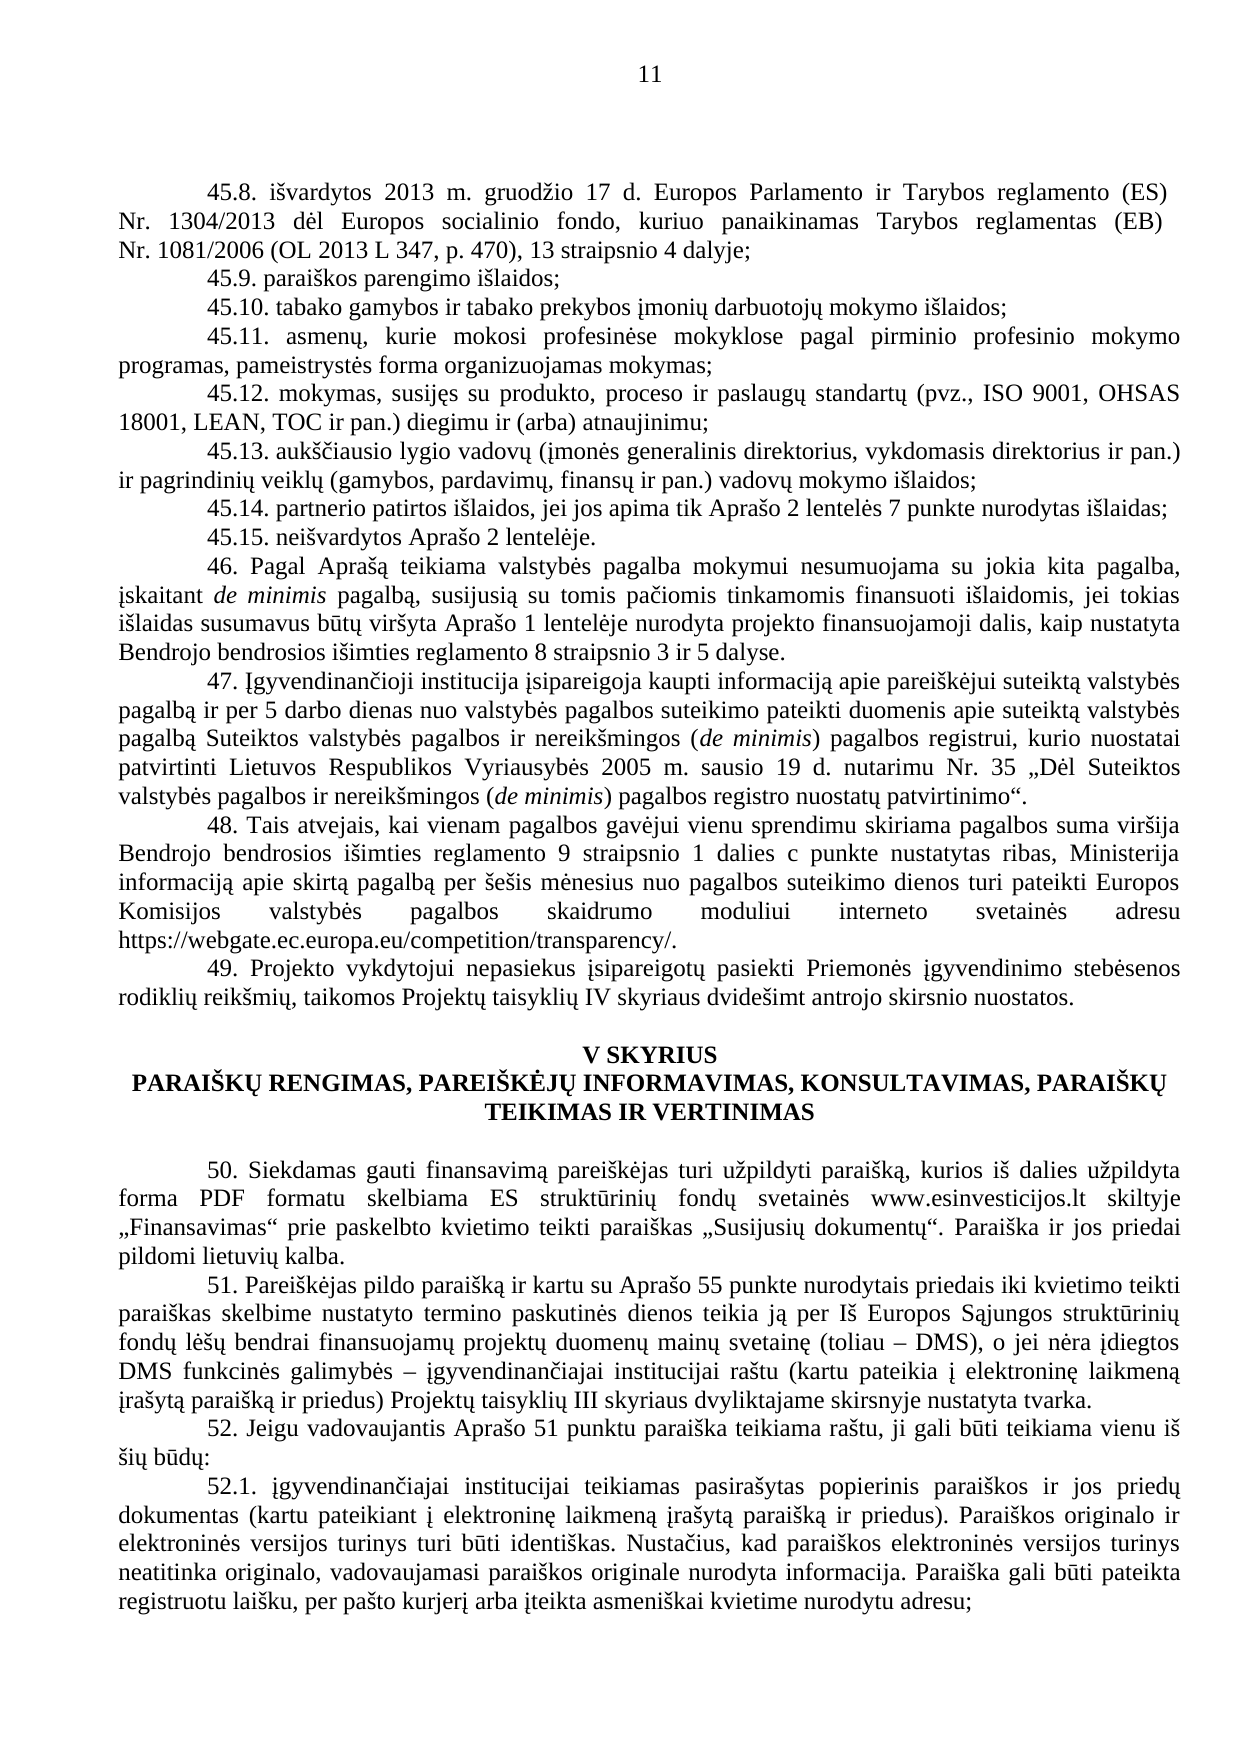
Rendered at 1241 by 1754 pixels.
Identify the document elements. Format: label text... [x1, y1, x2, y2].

text 45.9. paraiškos parengimo išlaidos; [118, 263, 1181, 292]
text 45.15. neišvardytos Aprašo 2 lentelėje. [118, 522, 1181, 551]
text 45.13. aukščiausio lygio vadovų (įmonės generalinis direktorius, vykdomasis direktorius ir pan.) ir pagrindinių veiklų (gamybos, pardavimų, finansų ir pan.) vadovų mokymo išlaidos; [118, 436, 1181, 493]
text 45.14. partnerio patirtos išlaidos, jei jos apima tik Aprašo 2 lentelės 7 punkte nurodytas išlaidas; [118, 493, 1181, 522]
text V SKYRIUS [118, 1040, 1181, 1068]
text 51. Pareiškėjas pildo paraišką ir kartu su Aprašo 55 punkte nurodytais priedais iki kvietimo teikti paraiškas skelbime nustatyto termino paskutinės dienos teikia ją per Iš Europos Sąjungos struktūrinių fondų lėšų bendrai finansuojamų projektų duomenų mainų svetainę (toliau – DMS), o jei nėra įdiegtos DMS funkcinės galimybės – įgyvendinančiajai institucijai raštu (kartu pateikia į elektroninę laikmeną įrašytą paraišką ir priedus) Projektų taisyklių III skyriaus dvyliktajame skirsnyje nustatyta tvarka. [118, 1270, 1181, 1413]
text 47. Įgyvendinančioji institucija įsipareigoja kaupti informaciją apie pareiškėjui suteiktą valstybės pagalbą ir per 5 darbo dienas nuo valstybės pagalbos suteikimo pateikti duomenis apie suteiktą valstybės pagalbą Suteiktos valstybės pagalbos ir nereikšmingos (de minimis) pagalbos registrui, kurio nuostatai patvirtinti Lietuvos Respublikos Vyriausybės 2005 m. sausio 19 d. nutarimu Nr. 35 „Dėl Suteiktos valstybės pagalbos ir nereikšmingos (de minimis) pagalbos registro nuostatų patvirtinimo“. [118, 666, 1181, 810]
text 49. Projekto vykdytojui nepasiekus įsipareigotų pasiekti Priemonės įgyvendinimo stebėsenos rodiklių reikšmių, taikomos Projektų taisyklių IV skyriaus dvidešimt antrojo skirsnio nuostatos. [118, 953, 1181, 1011]
text 45.12. mokymas, susijęs su produkto, proceso ir paslaugų standartų (pvz., ISO 9001, OHSAS 18001, LEAN, TOC ir pan.) diegimu ir (arba) atnaujinimu; [118, 378, 1181, 436]
text 46. Pagal Aprašą teikiama valstybės pagalba mokymui nesumuojama su jokia kita pagalba, įskaitant de minimis pagalbą, susijusią su tomis pačiomis tinkamomis finansuoti išlaidomis, jei tokias išlaidas susumavus būtų viršyta Aprašo 1 lentelėje nurodyta projekto finansuojamoji dalis, kaip nustatyta Bendrojo bendrosios išimties reglamento 8 straipsnio 3 ir 5 dalyse. [118, 551, 1181, 666]
text 45.10. tabako gamybos ir tabako prekybos įmonių darbuotojų mokymo išlaidos; [118, 292, 1181, 321]
text 45.8. išvardytos 2013 m. gruodžio 17 d. Europos Parlamento ir Tarybos reglamento (ES) Nr. 1304/2013 dėl Europos socialinio fondo, kuriuo panaikinamas Tarybos reglamentas (EB) Nr. 1081/2006 (OL 2013 L 347, p. 470), 13 straipsnio 4 dalyje; [118, 177, 1181, 263]
text 50. Siekdamas gauti finansavimą pareiškėjas turi užpildyti paraišką, kurios iš dalies užpildyta forma PDF formatu skelbiama ES struktūrinių fondų svetainės www.esinvesticijos.lt skiltyje „Finansavimas“ prie paskelbto kvietimo teikti paraiškas „Susijusių dokumentų“. Paraiška ir jos priedai pildomi lietuvių kalba. [118, 1155, 1181, 1270]
text 48. Tais atvejais, kai vienam pagalbos gavėjui vienu sprendimu skiriama pagalbos suma viršija Bendrojo bendrosios išimties reglamento 9 straipsnio 1 dalies c punkte nustatytas ribas, Ministerija informaciją apie skirtą pagalbą per šešis mėnesius nuo pagalbos suteikimo dienos turi pateikti Europos Komisijos valstybės pagalbos skaidrumo moduliui interneto svetainės adresu https://webgate.ec.europa.eu/competition/transparency/. [118, 810, 1181, 953]
text PARAIŠKŲ RENGIMAS, PAREIŠKĖJŲ INFORMAVIMAS, KONSULTAVIMAS, PARAIŠKŲ TEIKIMAS IR VERTINIMAS [118, 1068, 1181, 1126]
text 52. Jeigu vadovaujantis Aprašo 51 punktu paraiška teikiama raštu, ji gali būti teikiama vienu iš šių būdų: [118, 1413, 1181, 1471]
text 45.11. asmenų, kurie mokosi profesinėse mokyklose pagal pirminio profesinio mokymo programas, pameistrystės forma organizuojamas mokymas; [118, 321, 1181, 378]
text 52.1. įgyvendinančiajai institucijai teikiamas pasirašytas popierinis paraiškos ir jos priedų dokumentas (kartu pateikiant į elektroninę laikmeną įrašytą paraišką ir priedus). Paraiškos originalo ir elektroninės versijos turinys turi būti identiškas. Nustačius, kad paraiškos elektroninės versijos turinys neatitinka originalo, vadovaujamasi paraiškos originale nurodyta informacija. Paraiška gali būti pateikta registruotu laišku, per pašto kurjerį arba įteikta asmeniškai kvietime nurodytu adresu; [118, 1471, 1181, 1615]
